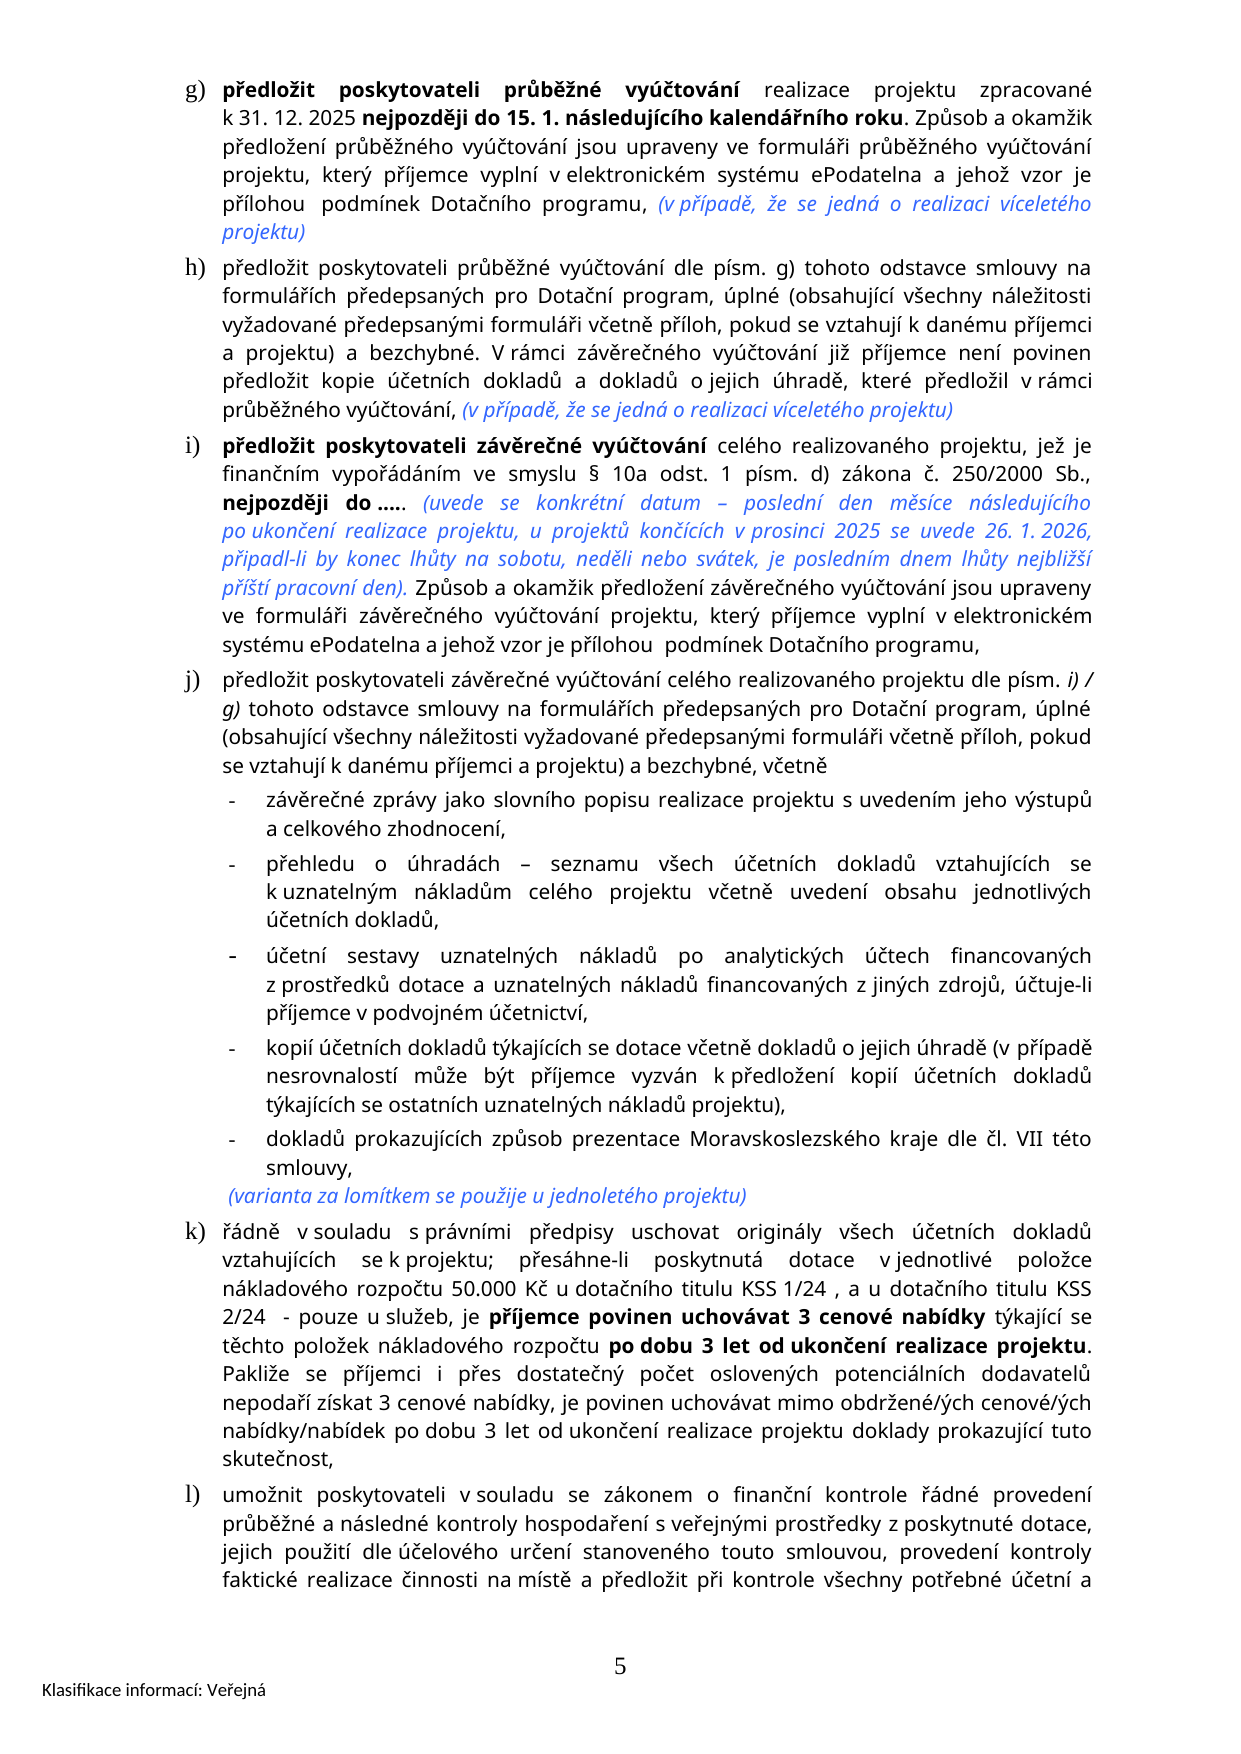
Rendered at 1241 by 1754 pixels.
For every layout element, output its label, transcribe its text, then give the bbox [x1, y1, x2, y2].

list předložit poskytovateli závěrečné vyúčtování celého realizovaného projektu dle písm. i) / g) tohoto odstavce smlouvy na formulářích předepsaných pro Dotační program, úplné (obsahující všechny náležitosti vyžadované předepsanými formuláři včetně příloh, pokud se vztahují k danému příjemci a projektu) a bezchybné, včetně [185, 664, 1092, 779]
list dokladů prokazujících způsob prezentace Moravskoslezského kraje dle čl. VII této smlouvy, [228, 1124, 1092, 1181]
list předložit poskytovateli průběžné vyúčtování realizace projektu zpracované k 31. 12. 2025 nejpozději do 15. 1. následujícího kalendářního roku. Způsob a okamžik předložení průběžného vyúčtování jsou upraveny ve formuláři průběžného vyúčtování projektu, který příjemce vyplní v elektronickém systému ePodatelna a jehož vzor je přílohou podmínek Dotačního programu, (v případě, že se jedná o realizaci víceletého projektu) [185, 74, 1092, 246]
list závěrečné zprávy jako slovního popisu realizace projektu s uvedením jeho výstupů a celkového zhodnocení, [228, 786, 1092, 842]
text (varianta za lomítkem se použije u jednoletého projektu) [223, 1181, 1092, 1210]
list účetní sestavy uznatelných nákladů po analytických účtech financovaných z prostředků dotace a uznatelných nákladů financovaných z jiných zdrojů, účtuje-li příjemce v podvojném účetnictví, [228, 940, 1092, 1027]
list umožnit poskytovateli v souladu se zákonem o finanční kontrole řádné provedení průběžné a následné kontroly hospodaření s veřejnými prostředky z poskytnuté dotace, jejich použití dle účelového určení stanoveného touto smlouvou, provedení kontroly faktické realizace činnosti na místě a předložit při kontrole všechny potřebné účetní a [185, 1479, 1092, 1594]
list řádně v souladu s právními předpisy uschovat originály všech účetních dokladů vztahujících se k projektu; přesáhne-li poskytnutá dotace v jednotlivé položce nákladového rozpočtu 50.000 Kč u dotačního titulu KSS 1/24 , a u dotačního titulu KSS 2/24 - pouze u služeb, je příjemce povinen uchovávat 3 cenové nabídky týkající se těchto položek nákladového rozpočtu po dobu 3 let od ukončení realizace projektu. Pakliže se příjemci i přes dostatečný počet oslovených potenciálních dodavatelů nepodaří získat 3 cenové nabídky, je povinen uchovávat mimo obdržené/ých cenové/ých nabídky/nabídek po dobu 3 let od ukončení realizace projektu doklady prokazující tuto skutečnost, [185, 1216, 1092, 1473]
list přehledu o úhradách – seznamu všech účetních dokladů vztahujících se k uznatelným nákladům celého projektu včetně uvedení obsahu jednotlivých účetních dokladů, [228, 849, 1092, 934]
list předložit poskytovateli závěrečné vyúčtování celého realizovaného projektu, jež je finančním vypořádáním ve smyslu § 10a odst. 1 písm. d) zákona č. 250/2000 Sb., nejpozději do ..... (uvede se konkrétní datum – poslední den měsíce následujícího po ukončení realizace projektu, u projektů končících v prosinci 2025 se uvede 26. 1. 2026, připadl-li by konec lhůty na sobotu, neděli nebo svátek, je posledním dnem lhůty nejbližší příští pracovní den). Způsob a okamžik předložení závěrečného vyúčtování jsou upraveny ve formuláři závěrečného vyúčtování projektu, který příjemce vyplní v elektronickém systému ePodatelna a jehož vzor je přílohou podmínek Dotačního programu, [185, 430, 1092, 658]
list předložit poskytovateli průběžné vyúčtování dle písm. g) tohoto odstavce smlouvy na formulářích předepsaných pro Dotační program, úplné (obsahující všechny náležitosti vyžadované předepsanými formuláři včetně příloh, pokud se vztahují k danému příjemci a projektu) a bezchybné. V rámci závěrečného vyúčtování již příjemce není povinen předložit kopie účetních dokladů a dokladů o jejich úhradě, které předložil v rámci průběžného vyúčtování, (v případě, že se jedná o realizaci víceletého projektu) [185, 252, 1092, 423]
list kopií účetních dokladů týkajících se dotace včetně dokladů o jejich úhradě (v případě nesrovnalostí může být příjemce vyzván k předložení kopií účetních dokladů týkajících se ostatních uznatelných nákladů projektu), [228, 1033, 1092, 1118]
